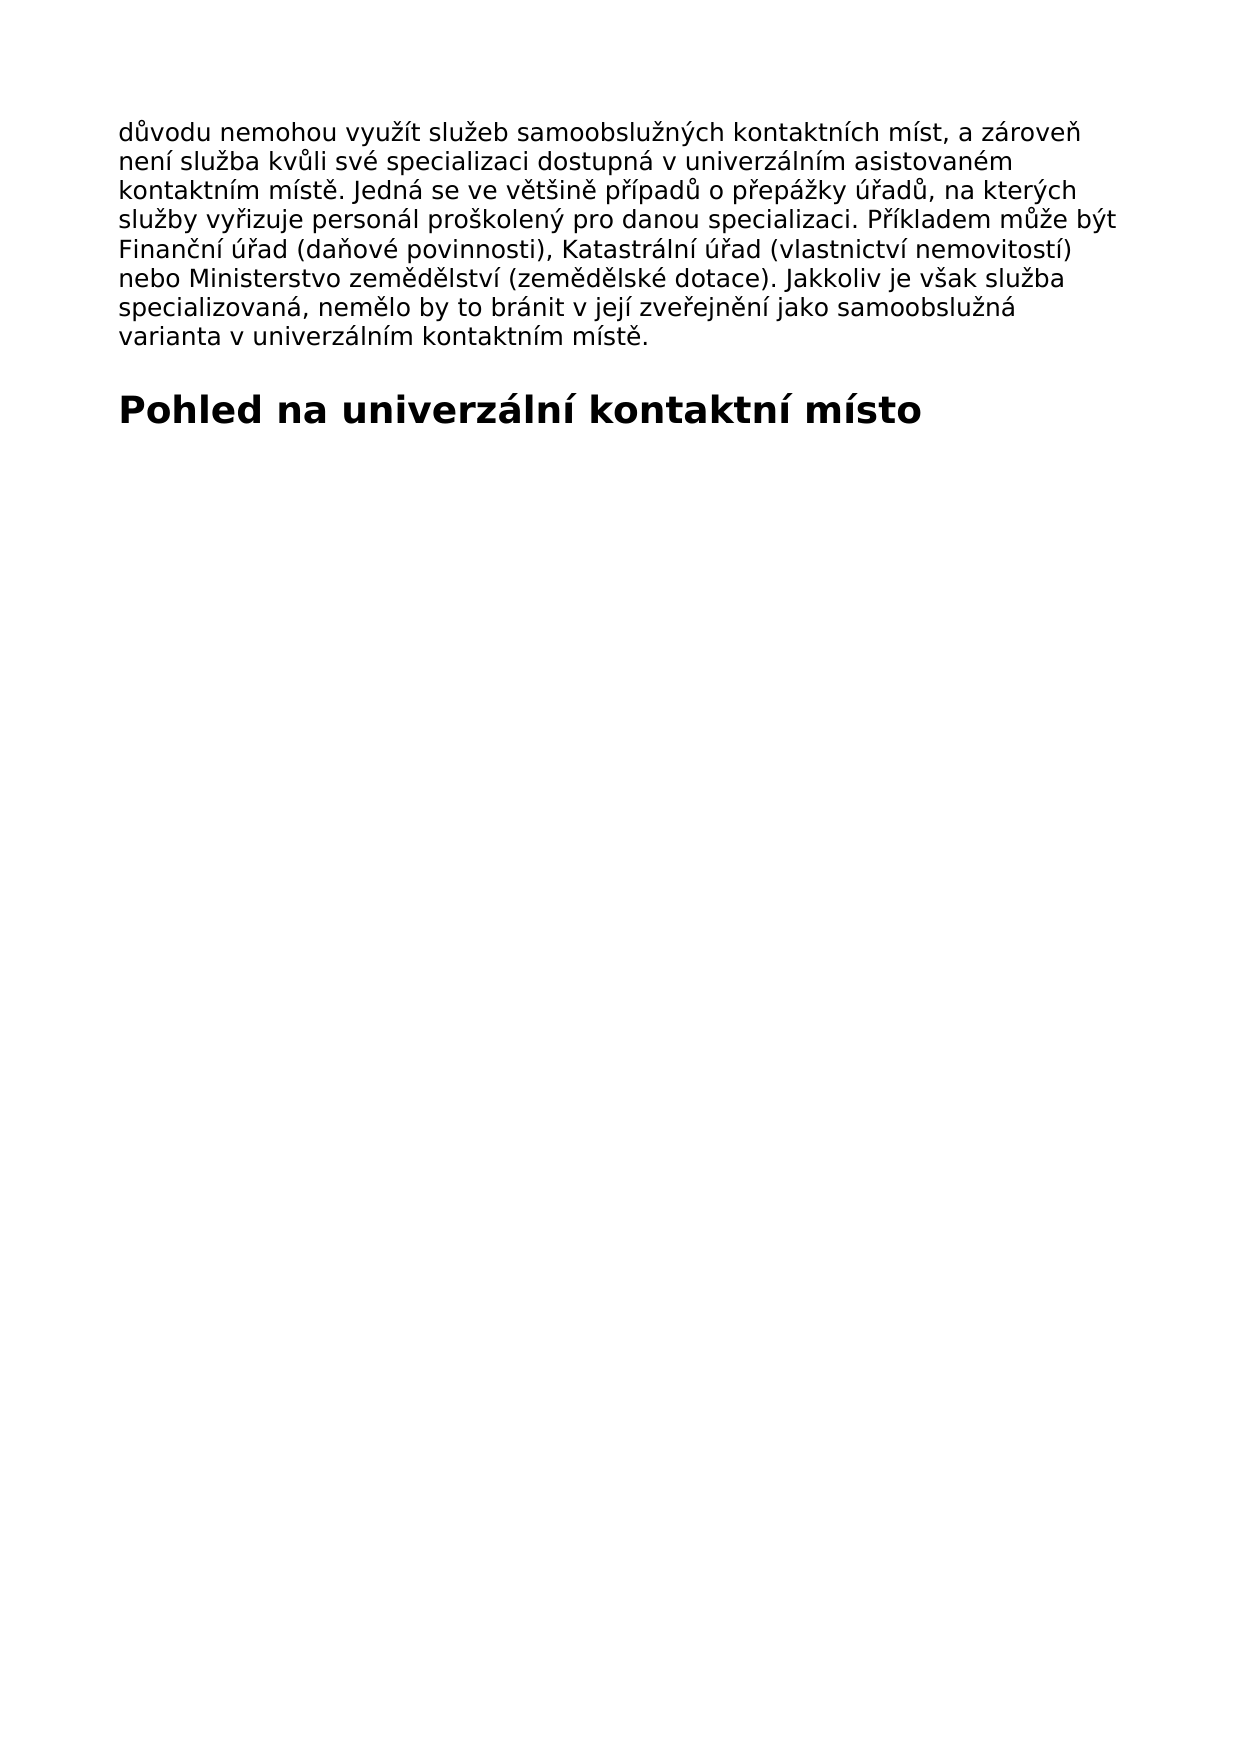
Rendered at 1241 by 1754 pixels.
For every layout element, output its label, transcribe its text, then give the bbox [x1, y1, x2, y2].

text důvodu nemohou využít služeb samoobslužných kontaktních míst, a zároveň není služba kvůli své specializaci dostupná v univerzálním asistovaném kontaktním místě. Jedná se ve většině případů o přepážky úřadů, na kterých služby vyřizuje personál proškolený pro danou specializaci. Příkladem může být Finanční úřad (daňové povinnosti), Katastrální úřad (vlastnictví nemovitostí) nebo Ministerstvo zemědělství (zemědělské dotace). Jakkoliv je však služba specializovaná, nemělo by to bránit v její zveřejnění jako samoobslužná varianta v univerzálním kontaktním místě. [118, 118, 1122, 351]
subtitle Pohled na univerzální kontaktní místo [118, 389, 1122, 433]
